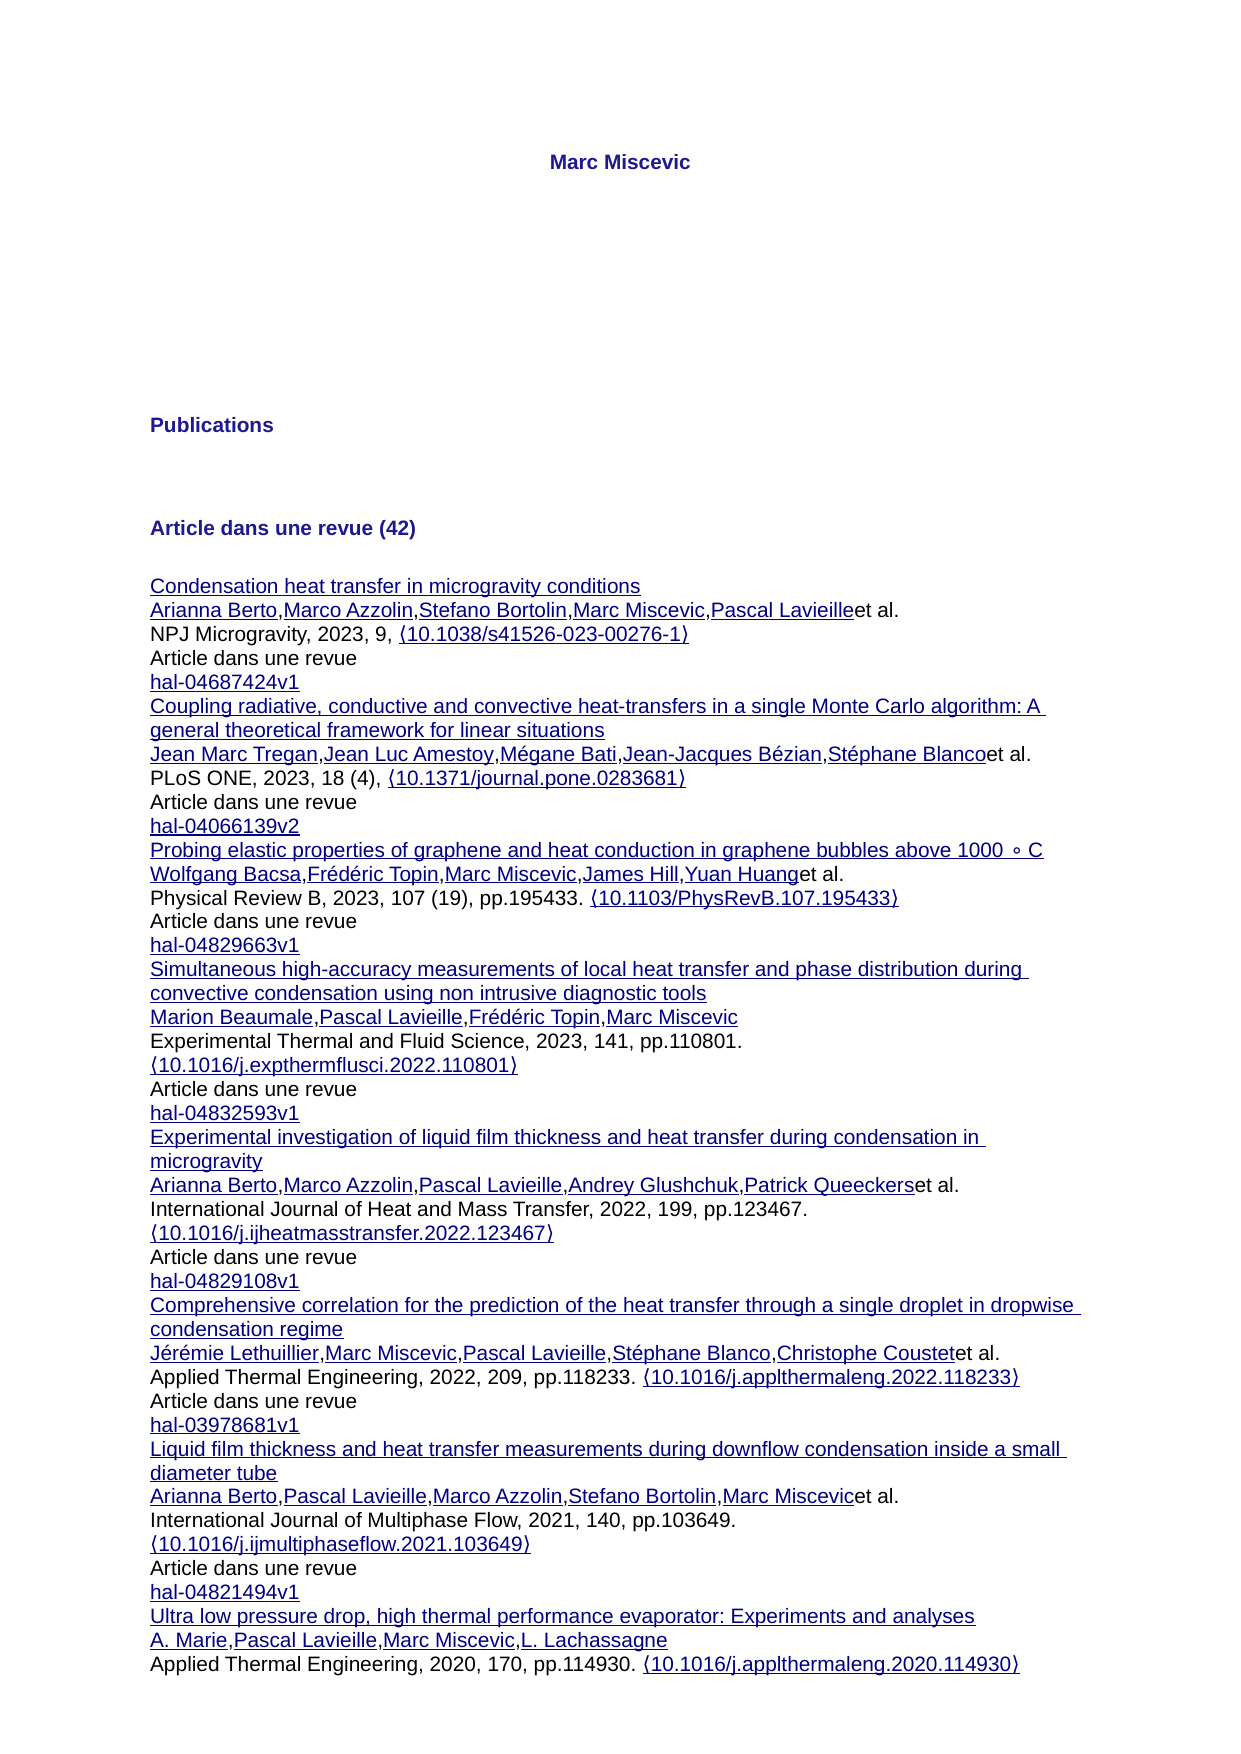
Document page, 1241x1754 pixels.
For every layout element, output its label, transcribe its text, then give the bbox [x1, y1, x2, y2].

table_cell Ultra low pressure drop, high thermal performance evaporator: Experiments and analyses A. Marie,Pascal Lavieille,Marc Miscevic,L. Lachassagne Applied Thermal Engineering, 2020, 170, pp.114930. ⟨10.1016/j.applthermaleng.2020.114930⟩ [150, 1604, 1090, 1676]
table_cell Experimental investigation of liquid film thickness and heat transfer during condensation in microgravity Arianna Berto,Marco Azzolin,Pascal Lavieille,Andrey Glushchuk,Patrick Queeckerset al. International Journal of Heat and Mass Transfer, 2022, 199, pp.123467. ⟨10.1016/j.ijheatmasstransfer.2022.123467⟩ Article dans une revue hal-04829108v1 [150, 1125, 1090, 1293]
table_cell Coupling radiative, conductive and convective heat-transfers in a single Monte Carlo algorithm: A general theoretical framework for linear situations Jean Marc Tregan,Jean Luc Amestoy,Mégane Bati,Jean-Jacques Bézian,Stéphane Blancoet al. PLoS ONE, 2023, 18 (4), ⟨10.1371/journal.pone.0283681⟩ Article dans une revue hal-04066139v2 [150, 694, 1090, 837]
subtitle Article dans une revue (42) [150, 516, 1090, 539]
table_cell Comprehensive correlation for the prediction of the heat transfer through a single droplet in dropwise condensation regime Jérémie Lethuillier,Marc Miscevic,Pascal Lavieille,Stéphane Blanco,Christophe Coustetet al. Applied Thermal Engineering, 2022, 209, pp.118233. ⟨10.1016/j.applthermaleng.2022.118233⟩ Article dans une revue hal-03978681v1 [150, 1293, 1090, 1436]
table_cell Simultaneous high-accuracy measurements of local heat transfer and phase distribution during convective condensation using non intrusive diagnostic tools Marion Beaumale,Pascal Lavieille,Frédéric Topin,Marc Miscevic Experimental Thermal and Fluid Science, 2023, 141, pp.110801. ⟨10.1016/j.expthermflusci.2022.110801⟩ Article dans une revue hal-04832593v1 [150, 957, 1090, 1125]
table_cell Liquid film thickness and heat transfer measurements during downflow condensation inside a small diameter tube Arianna Berto,Pascal Lavieille,Marco Azzolin,Stefano Bortolin,Marc Miscevicet al. International Journal of Multiphase Flow, 2021, 140, pp.103649. ⟨10.1016/j.ijmultiphaseflow.2021.103649⟩ Article dans une revue hal-04821494v1 [150, 1436, 1090, 1604]
table_cell Probing elastic properties of graphene and heat conduction in graphene bubbles above 1000 ∘ C Wolfgang Bacsa,Frédéric Topin,Marc Miscevic,James Hill,Yuan Huanget al. Physical Review B, 2023, 107 (19), pp.195433. ⟨10.1103/PhysRevB.107.195433⟩ Article dans une revue hal-04829663v1 [150, 838, 1090, 957]
subtitle Publications [150, 412, 1090, 436]
table_header Condensation heat transfer in microgravity conditions Arianna Berto,Marco Azzolin,Stefano Bortolin,Marc Miscevic,Pascal Lavieilleet al. NPJ Microgravity, 2023, 9, ⟨10.1038/s41526-023-00276-1⟩ Article dans une revue hal-04687424v1 [150, 574, 1090, 694]
subtitle Marc Miscevic [150, 150, 1090, 174]
